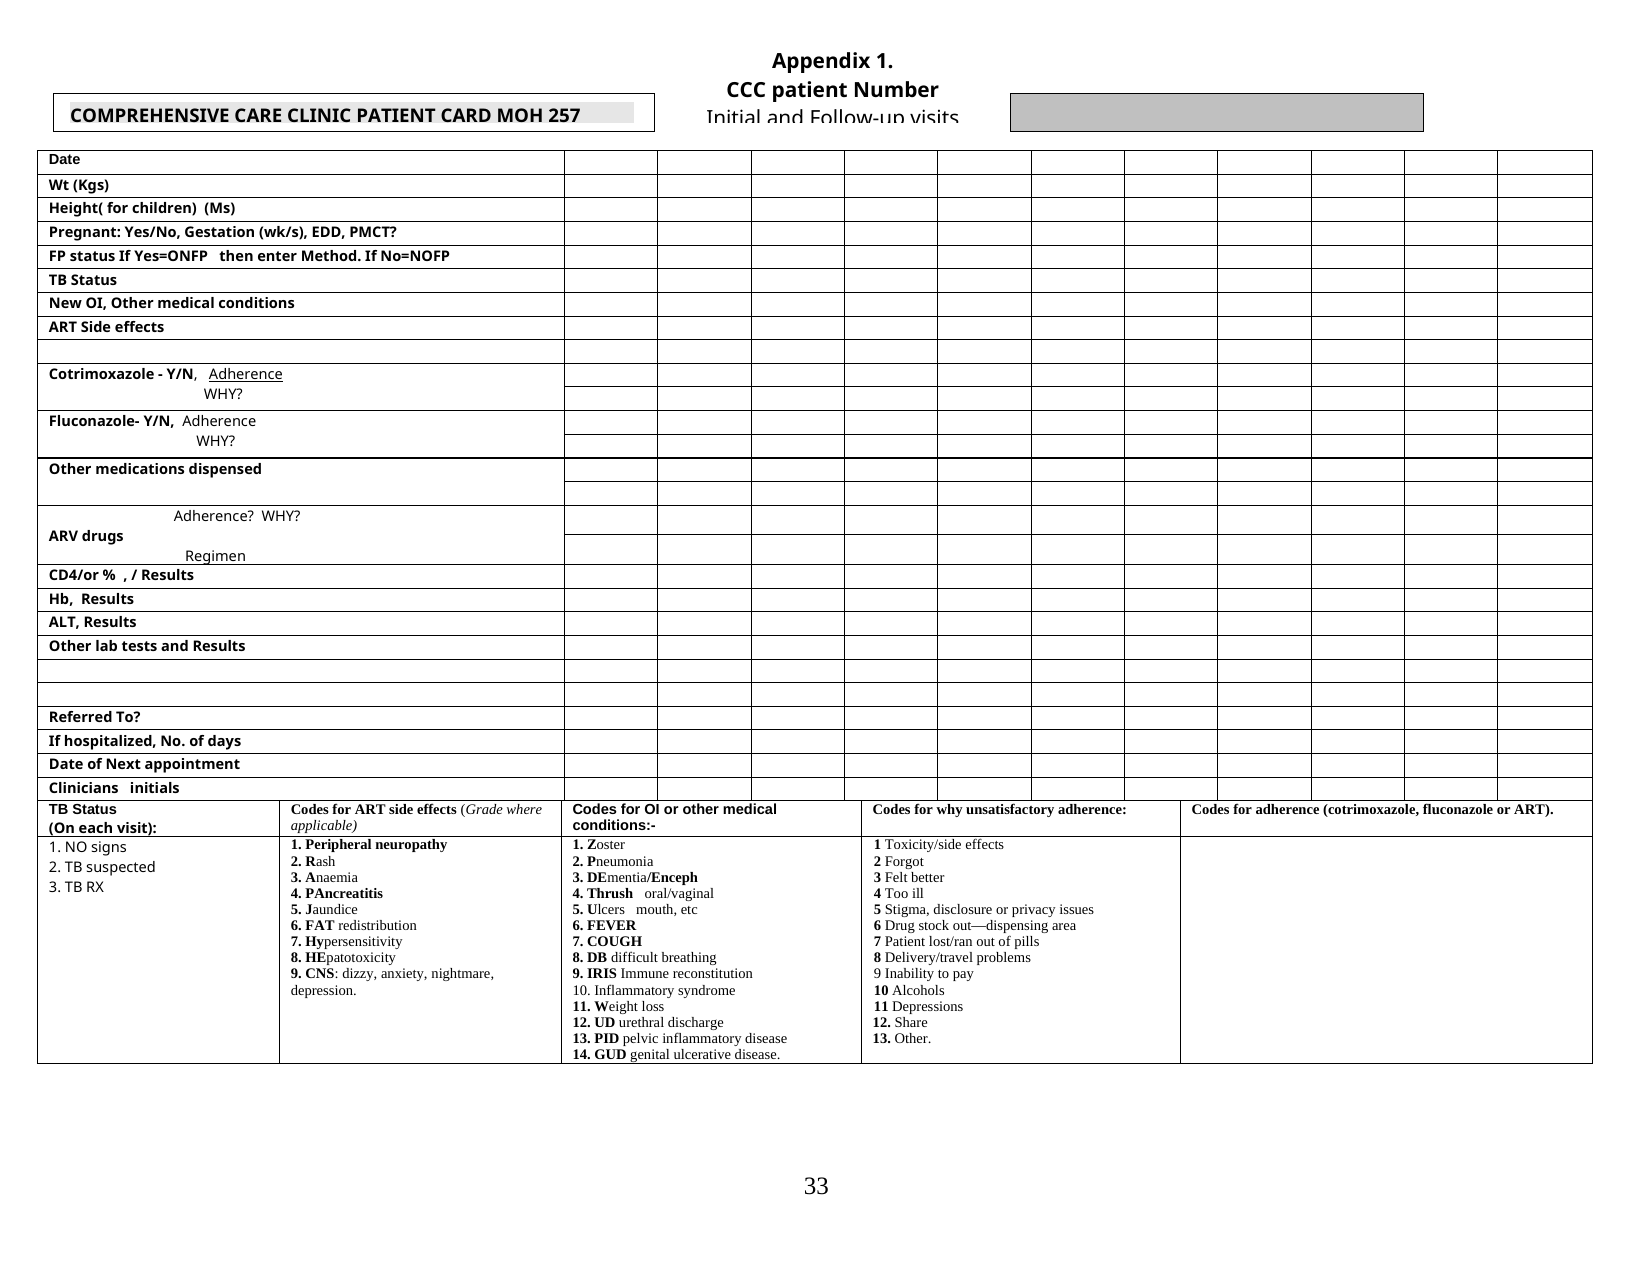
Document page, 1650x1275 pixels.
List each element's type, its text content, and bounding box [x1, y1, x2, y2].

table_cell [1125, 754, 1217, 777]
table_cell [1312, 636, 1404, 658]
table_cell [565, 707, 657, 729]
table_cell [1312, 730, 1404, 753]
table_cell [565, 435, 657, 457]
table_cell [1032, 317, 1124, 339]
table_cell [1312, 222, 1404, 244]
table_cell [565, 660, 657, 682]
table_cell [658, 754, 751, 777]
table_cell [1498, 754, 1592, 777]
table_cell [938, 293, 1031, 316]
table_cell [1125, 340, 1217, 363]
table_cell [1125, 730, 1217, 753]
table_header [1125, 151, 1217, 174]
table_cell [1125, 707, 1217, 729]
table_cell [1032, 198, 1124, 221]
table_cell [1405, 660, 1497, 682]
table_cell [1125, 269, 1217, 292]
table_cell [1405, 535, 1497, 564]
table_cell Referred To? [38, 707, 564, 729]
table_cell [1032, 754, 1124, 777]
table_cell [1125, 482, 1217, 505]
table_cell [658, 707, 751, 729]
table_cell [938, 565, 1031, 587]
table_cell [845, 387, 937, 410]
table_cell [1125, 222, 1217, 244]
table_cell TB Status (On each visit): [38, 801, 279, 836]
table_cell [1032, 636, 1124, 658]
table_cell [565, 565, 657, 587]
table_cell [565, 683, 657, 706]
table_cell Codes for adherence (cotrimoxazole, fluconazole or ART). [1181, 801, 1592, 836]
table_header [1498, 151, 1592, 174]
table_cell [1405, 222, 1497, 244]
table_cell [1218, 293, 1311, 316]
table_cell [1218, 198, 1311, 221]
table_header [1125, 459, 1217, 481]
table_header [845, 459, 937, 481]
table_header [1405, 506, 1497, 534]
table_header [845, 506, 937, 534]
table_cell [565, 222, 657, 244]
table_cell [845, 198, 937, 221]
table_header [938, 506, 1031, 534]
table_header [565, 506, 657, 534]
table_cell [658, 387, 751, 410]
table_cell [1032, 612, 1124, 635]
table_header [658, 411, 751, 434]
table_cell Adherence? WHY? ARV drugs Regimen [38, 506, 564, 564]
table_cell [845, 222, 937, 244]
table_cell [938, 387, 1031, 410]
table_cell [845, 589, 937, 611]
table_cell [1498, 778, 1592, 800]
table_header [565, 151, 657, 174]
table_cell ALT, Results [38, 612, 564, 635]
table_header [1218, 459, 1311, 481]
table_cell New OI, Other medical conditions [38, 293, 564, 316]
table_cell [1125, 535, 1217, 564]
table_cell [845, 660, 937, 682]
table_cell [1312, 387, 1404, 410]
table_header [565, 411, 657, 434]
table_cell [752, 269, 844, 292]
table_cell [1218, 246, 1311, 268]
table_cell [1312, 612, 1404, 635]
table_header [565, 459, 657, 481]
table_cell [1125, 198, 1217, 221]
table_cell [938, 435, 1031, 457]
table_cell [1218, 317, 1311, 339]
table_cell [1032, 222, 1124, 244]
table_header [1312, 151, 1404, 174]
table_header [1312, 506, 1404, 534]
table_cell [1032, 246, 1124, 268]
table_header [658, 151, 751, 174]
table_cell [1498, 175, 1592, 197]
table_cell [1405, 317, 1497, 339]
table_cell [1405, 387, 1497, 410]
table_cell [1312, 535, 1404, 564]
table_header [1218, 364, 1311, 386]
table_cell 1 Toxicity/side effects 2 Forgot 3 Felt better 4 Too ill 5 Stigma, disclosure or privacy issues 6 Drug stock out—dispensing area 7 Patient lost/ran out of pills 8 Delivery/travel problems 9 Inability to pay 10 Alcohols 11 Depressions 12. Share 13. Other. [862, 837, 1180, 1063]
table_cell [658, 222, 751, 244]
table_cell [845, 340, 937, 363]
table_cell [1498, 482, 1592, 505]
table_cell [1125, 317, 1217, 339]
table_cell [1498, 660, 1592, 682]
table_cell Height( for children) (Ms) [38, 198, 564, 221]
table_cell [1218, 482, 1311, 505]
table_header [938, 411, 1031, 434]
table_cell [1405, 754, 1497, 777]
table_cell [1218, 612, 1311, 635]
table_cell [752, 565, 844, 587]
table_cell [1312, 269, 1404, 292]
table_cell [1312, 754, 1404, 777]
table_cell [845, 535, 937, 564]
table_header [1498, 364, 1592, 386]
table_header [1405, 364, 1497, 386]
table_cell [752, 612, 844, 635]
table_cell [1498, 565, 1592, 587]
table_cell [1125, 387, 1217, 410]
table_header [938, 459, 1031, 481]
table_header [1032, 151, 1124, 174]
table_cell [565, 730, 657, 753]
table_cell [752, 683, 844, 706]
table_cell [1498, 730, 1592, 753]
table_cell [845, 246, 937, 268]
table_cell [658, 778, 751, 800]
table_header [1312, 364, 1404, 386]
table_cell [658, 535, 751, 564]
table_cell [1125, 589, 1217, 611]
table_cell [938, 222, 1031, 244]
table_cell [1125, 660, 1217, 682]
table_cell Hb, Results [38, 589, 564, 611]
table_cell [1405, 198, 1497, 221]
table_cell [1312, 198, 1404, 221]
table_cell [938, 730, 1031, 753]
table_cell [1405, 683, 1497, 706]
table_cell [1405, 636, 1497, 658]
table_cell [1125, 778, 1217, 800]
table_cell [1218, 778, 1311, 800]
table_cell [1032, 387, 1124, 410]
table_cell [1218, 636, 1311, 658]
table_cell [752, 435, 844, 457]
table_cell [1218, 222, 1311, 244]
table_cell [565, 612, 657, 635]
table_cell [658, 340, 751, 363]
table_cell [1032, 565, 1124, 587]
table_cell [752, 754, 844, 777]
table_cell [752, 293, 844, 316]
table_header [1125, 364, 1217, 386]
table_cell [1032, 435, 1124, 457]
table_cell [1405, 589, 1497, 611]
table_cell [658, 175, 751, 197]
table_cell [752, 636, 844, 658]
table_cell [1125, 293, 1217, 316]
table_header [565, 364, 657, 386]
table_header [1405, 411, 1497, 434]
table_cell [1125, 435, 1217, 457]
table_cell [1312, 175, 1404, 197]
table_cell [1032, 340, 1124, 363]
table_cell [1125, 636, 1217, 658]
table_header [1218, 411, 1311, 434]
table_cell [845, 435, 937, 457]
table_cell CD4/or % , / Results [38, 565, 564, 587]
table_cell [1181, 837, 1592, 1063]
table_cell [938, 340, 1031, 363]
table_cell [1498, 269, 1592, 292]
table_cell [658, 612, 751, 635]
table_cell [1312, 482, 1404, 505]
table_cell [1218, 754, 1311, 777]
table_cell [1218, 660, 1311, 682]
table_cell [1405, 482, 1497, 505]
table_header [752, 459, 844, 481]
table_cell [1218, 387, 1311, 410]
table_cell TB Status [38, 269, 564, 292]
table_cell [1032, 535, 1124, 564]
table_cell [938, 589, 1031, 611]
table_cell [938, 754, 1031, 777]
table_cell [1218, 707, 1311, 729]
table_cell [658, 730, 751, 753]
table_header [845, 411, 937, 434]
table_header [845, 151, 937, 174]
table_cell [938, 778, 1031, 800]
table_cell [1405, 246, 1497, 268]
table_cell [1218, 565, 1311, 587]
table_header [938, 151, 1031, 174]
table_header [1405, 151, 1497, 174]
table_cell [1032, 175, 1124, 197]
table_cell [1498, 387, 1592, 410]
table_cell [1218, 435, 1311, 457]
table_cell [938, 636, 1031, 658]
table_cell [1125, 612, 1217, 635]
table_cell [938, 198, 1031, 221]
table_cell [565, 269, 657, 292]
table_cell [938, 246, 1031, 268]
table_cell [752, 482, 844, 505]
table_cell [1405, 435, 1497, 457]
table_cell [1498, 683, 1592, 706]
table_cell [1312, 293, 1404, 316]
table_cell [658, 198, 751, 221]
table_cell [1498, 435, 1592, 457]
table_cell [1498, 535, 1592, 564]
table_cell [1218, 340, 1311, 363]
table_cell [752, 730, 844, 753]
table_header [1032, 411, 1124, 434]
table_header [752, 151, 844, 174]
table_cell 1. Peripheral neuropathy 2. Rash 3. Anaemia 4. PAncreatitis 5. Jaundice 6. FAT redistribution 7. Hypersensitivity 8. HEpatotoxicity 9. CNS: dizzy, anxiety, nightmare, depression. [280, 837, 561, 1063]
table_cell [658, 565, 751, 587]
table_header [752, 506, 844, 534]
table_cell [938, 707, 1031, 729]
table_cell [845, 269, 937, 292]
table_cell [1405, 269, 1497, 292]
table_cell [1498, 612, 1592, 635]
table_cell [38, 683, 564, 706]
table_cell [565, 340, 657, 363]
table_cell [1405, 340, 1497, 363]
table_cell [565, 317, 657, 339]
table_cell 1. Zoster 2. Pneumonia 3. DEmentia/Enceph 4. Thrushoral/vaginal 5. Ulcersmouth, etc 6. FEVER 7. COUGH 8. DB difficult breathing 9. IRIS Immune reconstitution 10. Inflammatory syndrome 11. Weight loss 12. UD urethral discharge 13. PID pelvic inflammatory disease 14. GUD genital ulcerative disease. [562, 837, 861, 1063]
table_header [1312, 411, 1404, 434]
table_cell [752, 175, 844, 197]
table_cell [658, 683, 751, 706]
table_cell [752, 778, 844, 800]
table_cell [565, 175, 657, 197]
table_cell [1405, 730, 1497, 753]
table_cell [1032, 730, 1124, 753]
table_cell [565, 778, 657, 800]
table_cell [1125, 246, 1217, 268]
table_header [1312, 459, 1404, 481]
table_cell [1125, 175, 1217, 197]
table_cell [1312, 246, 1404, 268]
table_header [1498, 459, 1592, 481]
table_cell [658, 246, 751, 268]
table_cell [1312, 683, 1404, 706]
table_cell [752, 246, 844, 268]
table_cell [1312, 660, 1404, 682]
table_header [1125, 506, 1217, 534]
table_cell [938, 269, 1031, 292]
table_cell [1405, 707, 1497, 729]
table_cell Clinicians initials [38, 778, 564, 800]
table_cell [658, 636, 751, 658]
table_cell [1032, 589, 1124, 611]
table_cell [1125, 565, 1217, 587]
table_cell FP status If Yes=ONFP then enter Method. If No=NOFP [38, 246, 564, 268]
table_cell [565, 754, 657, 777]
table_cell [1498, 589, 1592, 611]
table_header [658, 506, 751, 534]
table_header [752, 364, 844, 386]
table_cell [565, 482, 657, 505]
table_cell Codes for why unsatisfactory adherence: [862, 801, 1180, 836]
table_cell Fluconazole- Y/N, Adherence WHY? [38, 411, 564, 457]
table_cell [1498, 198, 1592, 221]
table_cell [752, 387, 844, 410]
table_header [1125, 411, 1217, 434]
table_cell [1498, 246, 1592, 268]
table_header [845, 364, 937, 386]
table_cell [1125, 683, 1217, 706]
table_header [752, 411, 844, 434]
table_cell Other lab tests and Results [38, 636, 564, 658]
table_cell [565, 246, 657, 268]
table_cell [1218, 535, 1311, 564]
table_cell [1218, 269, 1311, 292]
table_cell [1218, 730, 1311, 753]
table_cell [1312, 589, 1404, 611]
table_header [1032, 459, 1124, 481]
table_cell [565, 198, 657, 221]
table_cell [938, 175, 1031, 197]
table_cell Codes for OI or other medical conditions:- [562, 801, 861, 836]
table_cell Date of Next appointment [38, 754, 564, 777]
table_cell [752, 707, 844, 729]
table_cell [1405, 293, 1497, 316]
table_cell [752, 535, 844, 564]
table_cell [658, 482, 751, 505]
table_cell [938, 612, 1031, 635]
table_cell [1498, 636, 1592, 658]
table_cell [1405, 565, 1497, 587]
table_cell [565, 293, 657, 316]
table_header [1032, 506, 1124, 534]
table_cell [565, 636, 657, 658]
table_header [658, 364, 751, 386]
table_header [1498, 506, 1592, 534]
table_cell [1312, 340, 1404, 363]
table_cell [752, 589, 844, 611]
table_cell [845, 482, 937, 505]
table_cell [938, 660, 1031, 682]
table_cell [845, 175, 937, 197]
table_header Date [38, 151, 564, 174]
table_cell [1312, 778, 1404, 800]
table_cell [845, 754, 937, 777]
table_cell [658, 589, 751, 611]
table_cell [845, 683, 937, 706]
table_cell [1405, 778, 1497, 800]
table_cell [845, 636, 937, 658]
table_cell [1218, 175, 1311, 197]
table_cell Wt (Kgs) [38, 175, 564, 197]
table_header [1405, 459, 1497, 481]
table_cell [1498, 222, 1592, 244]
table_cell [752, 317, 844, 339]
table_cell [938, 317, 1031, 339]
table_cell [752, 222, 844, 244]
table_cell [1032, 778, 1124, 800]
table_cell [565, 387, 657, 410]
table_cell [1498, 317, 1592, 339]
table_cell Pregnant: Yes/No, Gestation (wk/s), EDD, PMCT? [38, 222, 564, 244]
table_cell [752, 198, 844, 221]
table_cell [1032, 293, 1124, 316]
table_cell [658, 660, 751, 682]
table_cell [938, 535, 1031, 564]
table_cell [1312, 565, 1404, 587]
table_header [1498, 411, 1592, 434]
table_cell [1405, 175, 1497, 197]
table_cell [845, 707, 937, 729]
table_header [1032, 364, 1124, 386]
table_cell Codes for ART side effects (Grade where applicable) [280, 801, 561, 836]
table_cell [658, 317, 751, 339]
table_cell [845, 317, 937, 339]
table_cell [845, 612, 937, 635]
table_cell [658, 269, 751, 292]
table_header [1218, 151, 1311, 174]
table_cell [1032, 683, 1124, 706]
table_cell If hospitalized, No. of days [38, 730, 564, 753]
table_cell [752, 660, 844, 682]
table_cell [1312, 435, 1404, 457]
table_cell [565, 589, 657, 611]
table_cell Cotrimoxazole - Y/N, Adherence WHY? [38, 364, 564, 410]
table_cell [845, 730, 937, 753]
table_header [938, 364, 1031, 386]
table_cell [1498, 707, 1592, 729]
table_cell [658, 293, 751, 316]
table_cell ART Side effects [38, 317, 564, 339]
table_header [658, 459, 751, 481]
table_cell [38, 660, 564, 682]
table_cell [1218, 683, 1311, 706]
table_cell [1312, 317, 1404, 339]
table_cell [938, 482, 1031, 505]
table_cell [1032, 269, 1124, 292]
table_cell [1498, 340, 1592, 363]
table_cell [565, 535, 657, 564]
table_cell [1032, 660, 1124, 682]
table_cell [658, 435, 751, 457]
table_cell Other medications dispensed [38, 459, 564, 505]
table_cell [1032, 707, 1124, 729]
table_cell [938, 683, 1031, 706]
table_cell [1498, 293, 1592, 316]
table_cell [1312, 707, 1404, 729]
table_cell 1. NO signs 2. TB suspected 3. TB RX [38, 837, 279, 1063]
table_cell [1032, 482, 1124, 505]
table_cell [752, 340, 844, 363]
table_cell [845, 293, 937, 316]
table_cell [1218, 589, 1311, 611]
table_header [1218, 506, 1311, 534]
table_cell [1405, 612, 1497, 635]
table_cell [38, 340, 564, 363]
table_cell [845, 778, 937, 800]
table_cell [845, 565, 937, 587]
